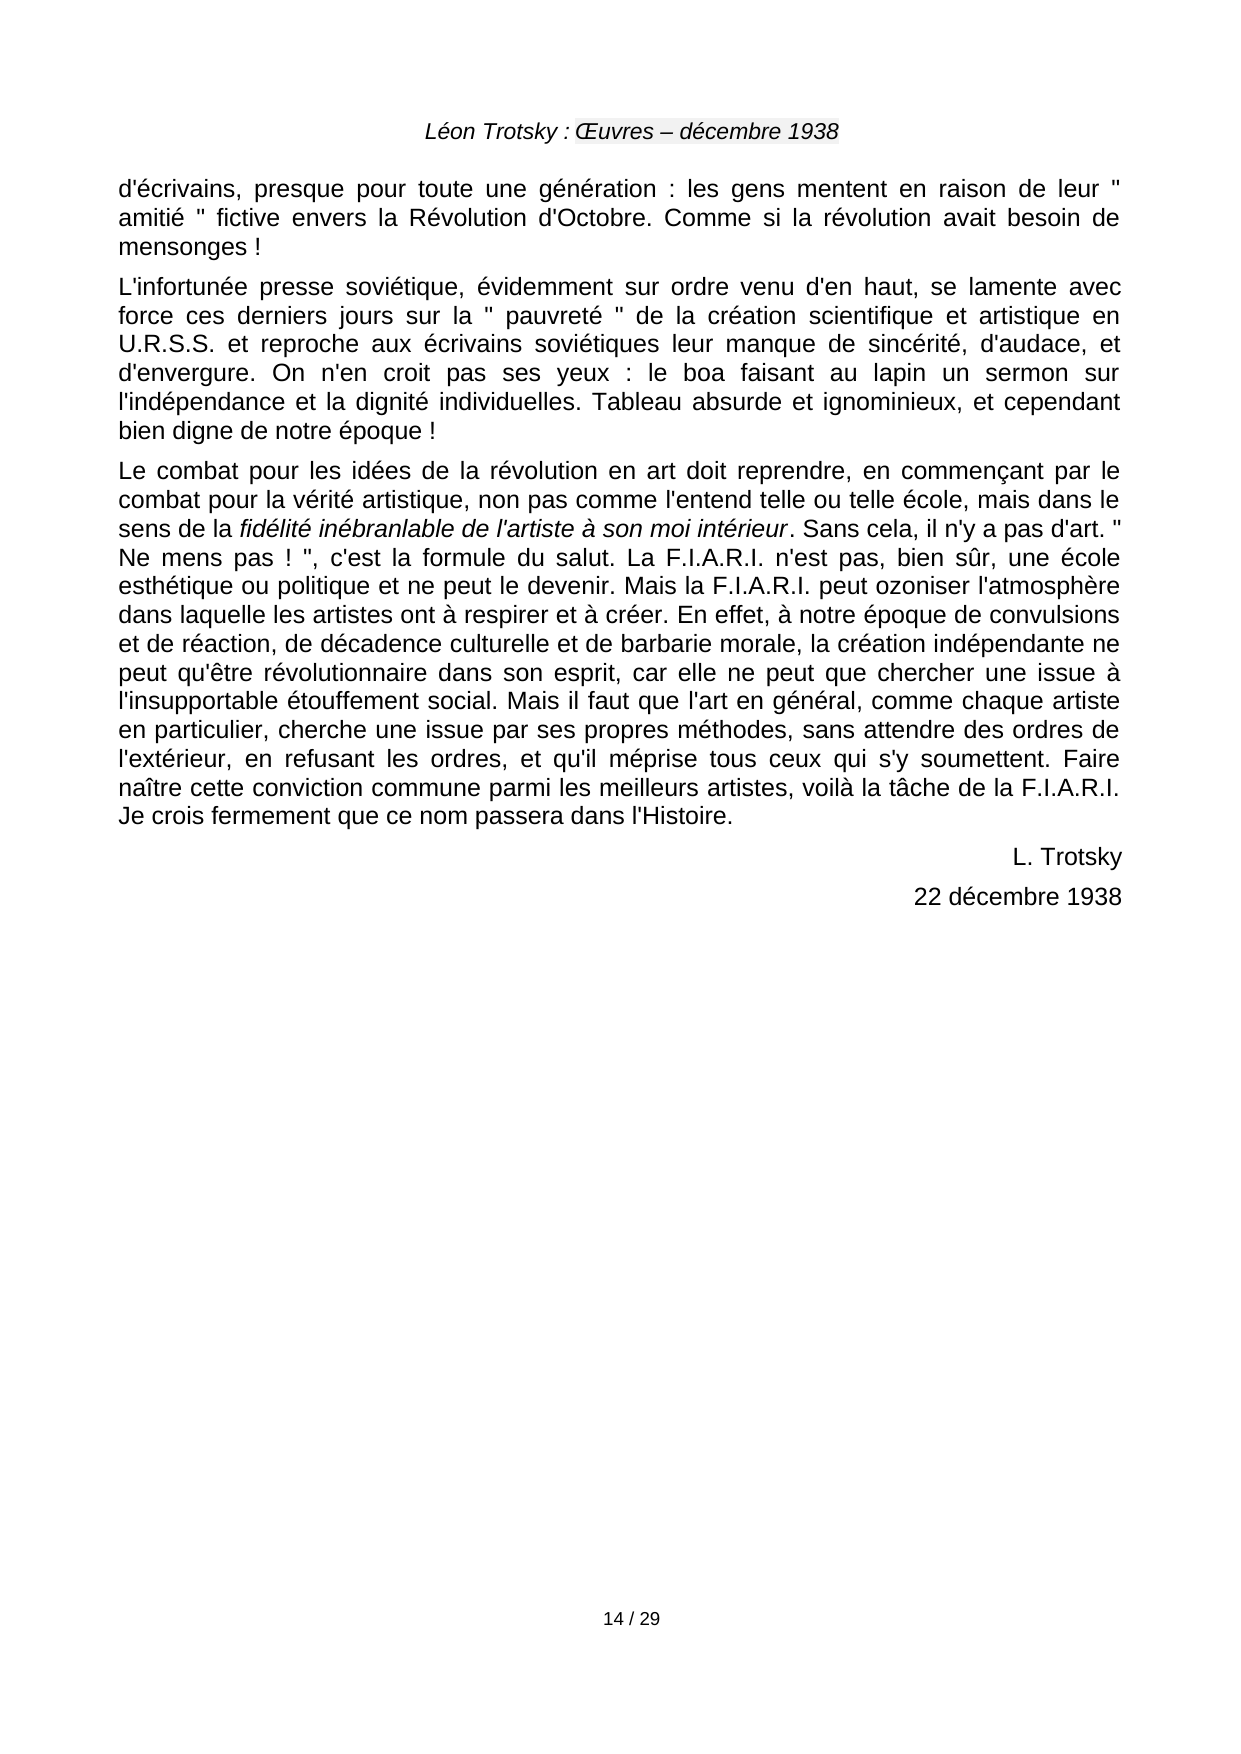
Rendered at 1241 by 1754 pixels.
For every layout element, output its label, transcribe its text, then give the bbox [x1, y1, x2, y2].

text L'infortunée presse soviétique, évidemment sur ordre venu d'en haut, se lamente avec force ces derniers jours sur la " pauvreté " de la création scientifique et artistique en U.R.S.S. et reproche aux écrivains soviétiques leur manque de sincérité, d'audace, et d'envergure. On n'en croit pas ses yeux : le boa faisant au lapin un sermon sur l'indépendance et la dignité individuelles. Tableau absurde et ignominieux, et cependant bien digne de notre époque ! [118, 272, 1122, 444]
text Le combat pour les idées de la révolution en art doit reprendre, en commençant par le combat pour la vérité artistique, non pas comme l'entend telle ou telle école, mais dans le sens de la fidélité inébranlable de l'artiste à son moi intérieur. Sans cela, il n'y a pas d'art. " Ne mens pas ! ", c'est la formule du salut. La F.I.A.R.I. n'est pas, bien sûr, une école esthétique ou politique et ne peut le devenir. Mais la F.I.A.R.I. peut ozoniser l'atmosphère dans laquelle les artistes ont à respirer et à créer. En effet, à notre époque de convulsions et de réaction, de décadence culturelle et de barbarie morale, la création indépendante ne peut qu'être révolutionnaire dans son esprit, car elle ne peut que chercher une issue à l'insupportable étouffement social. Mais il faut que l'art en général, comme chaque artiste en particulier, cherche une issue par ses propres méthodes, sans attendre des ordres de l'extérieur, en refusant les ordres, et qu'il méprise tous ceux qui s'y soumettent. Faire naître cette conviction commune parmi les meilleurs artistes, voilà la tâche de la F.I.A.R.I. Je crois fermement que ce nom passera dans l'Histoire. [118, 456, 1122, 830]
text L. Trotsky [118, 842, 1122, 871]
text 22 décembre 1938 [118, 882, 1122, 911]
text d'écrivains, presque pour toute une génération : les gens mentent en raison de leur " amitié " fictive envers la Révolution d'Octobre. Comme si la révolution avait besoin de mensonges ! [118, 174, 1122, 260]
